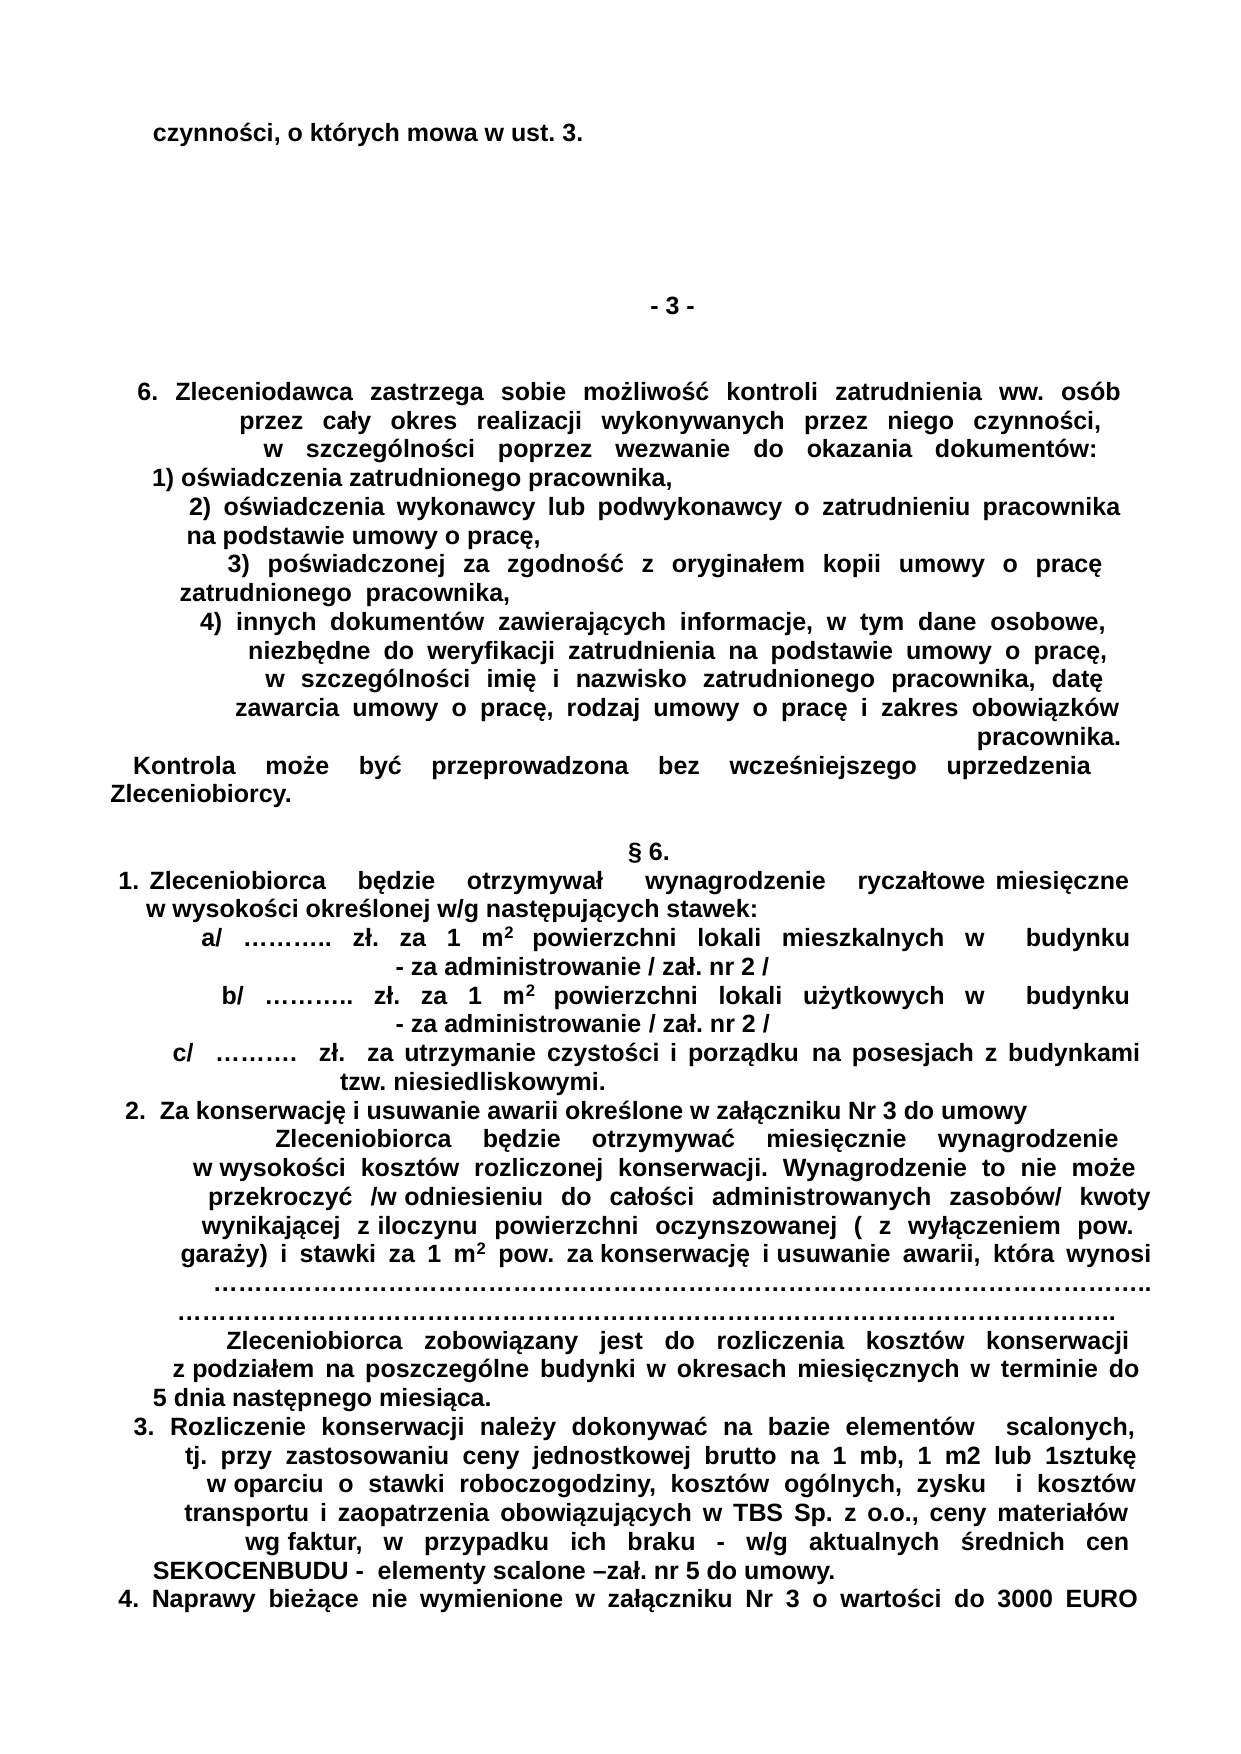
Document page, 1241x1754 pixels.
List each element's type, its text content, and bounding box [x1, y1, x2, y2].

text § 6. [118, 837, 1152, 866]
text 3) poświadczonej za zgodność z oryginałem kopii umowy o pracę zatrudnionego pracownika, [103, 549, 1122, 607]
text 1. Zleceniobiorca będzie otrzymywał wynagrodzenie ryczałtowe miesięczne w wysokości określonej w/g następujących stawek: [118, 866, 1152, 923]
text 4. Naprawy bieżące nie wymienione w załączniku Nr 3 o wartości do 3000 EURO [118, 1584, 1152, 1613]
text b/ ……….. zł. za 1 m2 powierzchni lokali użytkowych w budynku - za administrowanie / zał. nr 2 / [118, 981, 1152, 1038]
text a/ ……….. zł. za 1 m2 powierzchni lokali mieszkalnych w budynku - za administrowanie / zał. nr 2 / [118, 923, 1152, 981]
list 2. Za konserwację i usuwanie awarii określone w załączniku Nr 3 do umowy [118, 1096, 1152, 1124]
text 2) oświadczenia wykonawcy lub podwykonawcy o zatrudnieniu pracownika na podstawie umowy o pracę, [103, 492, 1122, 549]
text 4) innych dokumentów zawierających informacje, w tym dane osobowe, niezbędne do weryfikacji zatrudnienia na podstawie umowy o pracę, w szczególności imię i nazwisko zatrudnionego pracownika, datę zawarcia umowy o pracę, rodzaj umowy o pracę i zakres obowiązków pracownika. Kontrola może być przeprowadzona bez wcześniejszego uprzedzenia Zleceniobiorcy. [103, 607, 1122, 808]
text 3. Rozliczenie konserwacji należy dokonywać na bazie elementów scalonych, tj. przy zastosowaniu ceny jednostkowej brutto na 1 mb, 1 m2 lub 1sztukę w oparciu o stawki roboczogodziny, kosztów ogólnych, zysku i kosztów transportu i zaopatrzenia obowiązujących w TBS Sp. z o.o., ceny materiałów wg faktur, w przypadku ich braku - w/g aktualnych średnich cen SEKOCENBUDU - elementy scalone –zał. nr 5 do umowy. [118, 1412, 1152, 1584]
text Zleceniobiorca będzie otrzymywać miesięcznie wynagrodzenie w wysokości kosztów rozliczonej konserwacji. Wynagrodzenie to nie może przekroczyć /w odniesieniu do całości administrowanych zasobów/ kwoty wynikającej z iloczynu powierzchni oczynszowanej ( z wyłączeniem pow. garaży) i stawki za 1 m2 pow. za konserwację i usuwanie awarii, która wynosi ………………………………………………………………………………………………….. ………………………………………………………………………………………………….. Zleceniobiorca zobowiązany jest do rozliczenia kosztów konserwacji z podziałem na poszczególne budynki w okresach miesięcznych w terminie do 5 dnia następnego miesiąca. [118, 1124, 1152, 1412]
text 6. Zleceniodawca zastrzega sobie możliwość kontroli zatrudnienia ww. osób przez cały okres realizacji wykonywanych przez niego czynności, w szczególności poprzez wezwanie do okazania dokumentów: 1) oświadczenia zatrudnionego pracownika, [103, 377, 1122, 492]
text - 3 - [193, 291, 1152, 319]
text c/ ………. zł. za utrzymanie czystości i porządku na posesjach z budynkami tzw. niesiedliskowymi. [118, 1038, 1152, 1096]
list czynności, o których mowa w ust. 3. [118, 118, 1122, 147]
